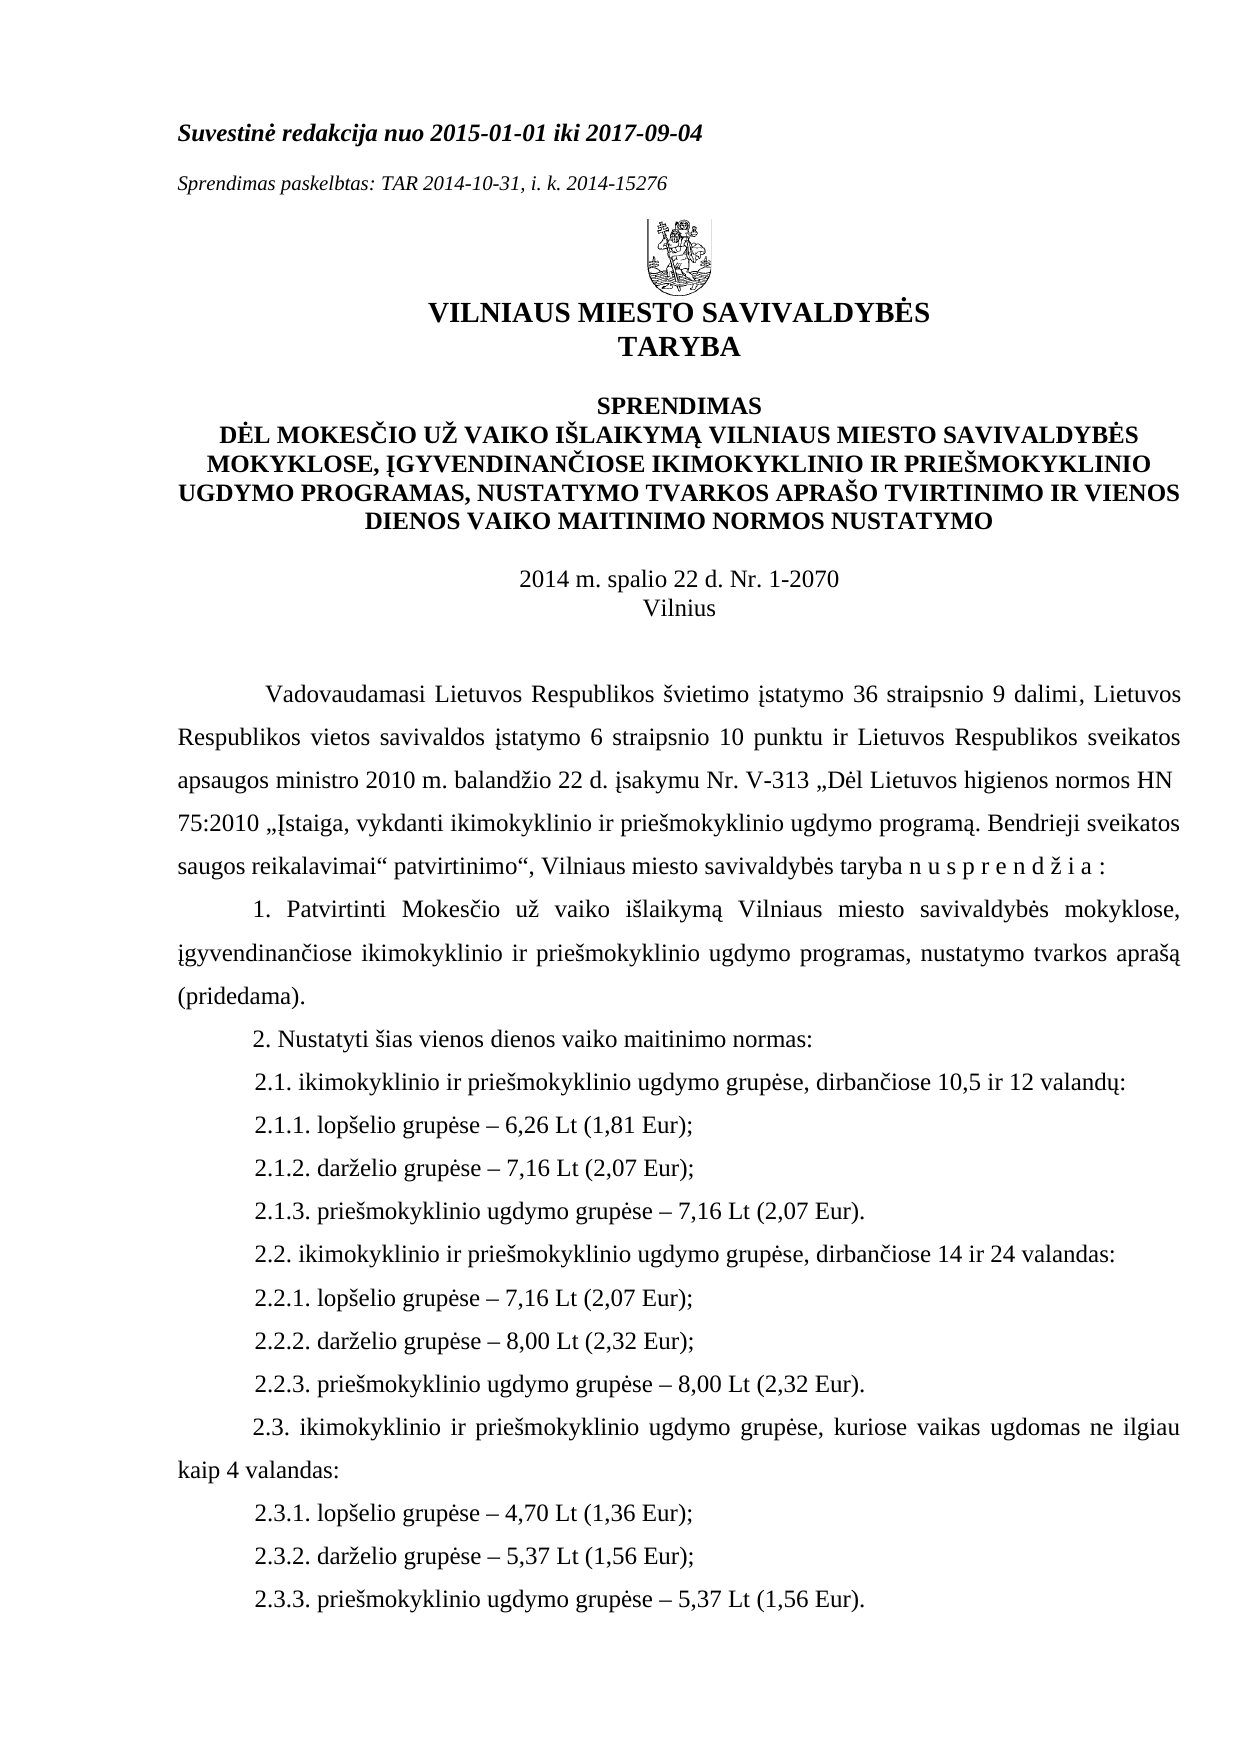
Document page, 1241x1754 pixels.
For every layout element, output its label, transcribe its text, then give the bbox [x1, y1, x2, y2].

text TARYBA [177, 329, 1181, 363]
text Vadovaudamasi Lietuvos Respublikos švietimo įstatymo 36 straipsnio 9 dalimi, Lietuvos Respublikos vietos savivaldos įstatymo 6 straipsnio 10 punktu ir Lietuvos Respublikos sveikatos apsaugos ministro 2010 m. balandžio 22 d. įsakymu Nr. V-313 „Dėl Lietuvos higienos normos HN 75:2010 „Įstaiga, vykdanti ikimokyklinio ir priešmokyklinio ugdymo programą. Bendrieji sveikatos saugos reikalavimai“ patvirtinimo“, Vilniaus miesto savivaldybės taryba nusprendžia: [177, 679, 1181, 880]
text 1. Patvirtinti Mokesčio už vaiko išlaikymą Vilniaus miesto savivaldybės mokyklose, įgyvendinančiose ikimokyklinio ir priešmokyklinio ugdymo programas, nustatymo tvarkos aprašą (pridedama). [177, 894, 1181, 1009]
text 2.3. ikimokyklinio ir priešmokyklinio ugdymo grupėse, kuriose vaikas ugdomas ne ilgiau kaip 4 valandas: [177, 1412, 1181, 1484]
text DĖL MOKESČIO UŽ VAIKO IŠLAIKYMĄ VILNIAUS MIESTO SAVIVALDYBĖS MOKYKLOSE, ĮGYVENDINANČIOSE IKIMOKYKLINIO IR PRIEŠMOKYKLINIO UGDYMO PROGRAMAS, NUSTATYMO TVARKOS APRAŠO TVIRTINIMO IR VIENOS DIENOS VAIKO MAITINIMO NORMOS NUSTATYMO [177, 420, 1181, 535]
text 2014 m. spalio 22 d. Nr. 1-2070 [177, 564, 1181, 593]
text SPRENDIMAS [177, 391, 1181, 420]
text 2.1.3. priešmokyklinio ugdymo grupėse – 7,16 Lt (2,07 Eur). [254, 1196, 1181, 1225]
text 2.2.3. priešmokyklinio ugdymo grupėse – 8,00 Lt (2,32 Eur). [254, 1369, 1181, 1398]
text 2.1.2. darželio grupėse – 7,16 Lt (2,07 Eur); [254, 1153, 1181, 1182]
text 2.3.1. lopšelio grupėse – 4,70 Lt (1,36 Eur); [254, 1498, 1181, 1527]
text Suvestinė redakcija nuo 2015-01-01 iki 2017-09-04 [177, 118, 1181, 147]
text Sprendimas paskelbtas: TAR 2014-10-31, i. k. 2014-15276 [177, 171, 1181, 195]
text 2.1. ikimokyklinio ir priešmokyklinio ugdymo grupėse, dirbančiose 10,5 ir 12 valandų: [254, 1067, 1181, 1096]
text 2.2.2. darželio grupėse – 8,00 Lt (2,32 Eur); [254, 1326, 1181, 1354]
text 2.2. ikimokyklinio ir priešmokyklinio ugdymo grupėse, dirbančiose 14 ir 24 valandas: [177, 1239, 1181, 1268]
text 2.1.1. lopšelio grupėse – 6,26 Lt (1,81 Eur); [254, 1110, 1181, 1139]
text 2. Nustatyti šias vienos dienos vaiko maitinimo normas: [177, 1024, 1181, 1053]
text 2.2.1. lopšelio grupėse – 7,16 Lt (2,07 Eur); [254, 1283, 1181, 1311]
text Vilnius [177, 593, 1181, 621]
text 2.3.2. darželio grupėse – 5,37 Lt (1,56 Eur); [254, 1541, 1181, 1570]
text VILNIAUS MIESTO SAVIVALDYBĖS [177, 296, 1181, 329]
text 2.3.3. priešmokyklinio ugdymo grupėse – 5,37 Lt (1,56 Eur). [254, 1584, 1181, 1613]
